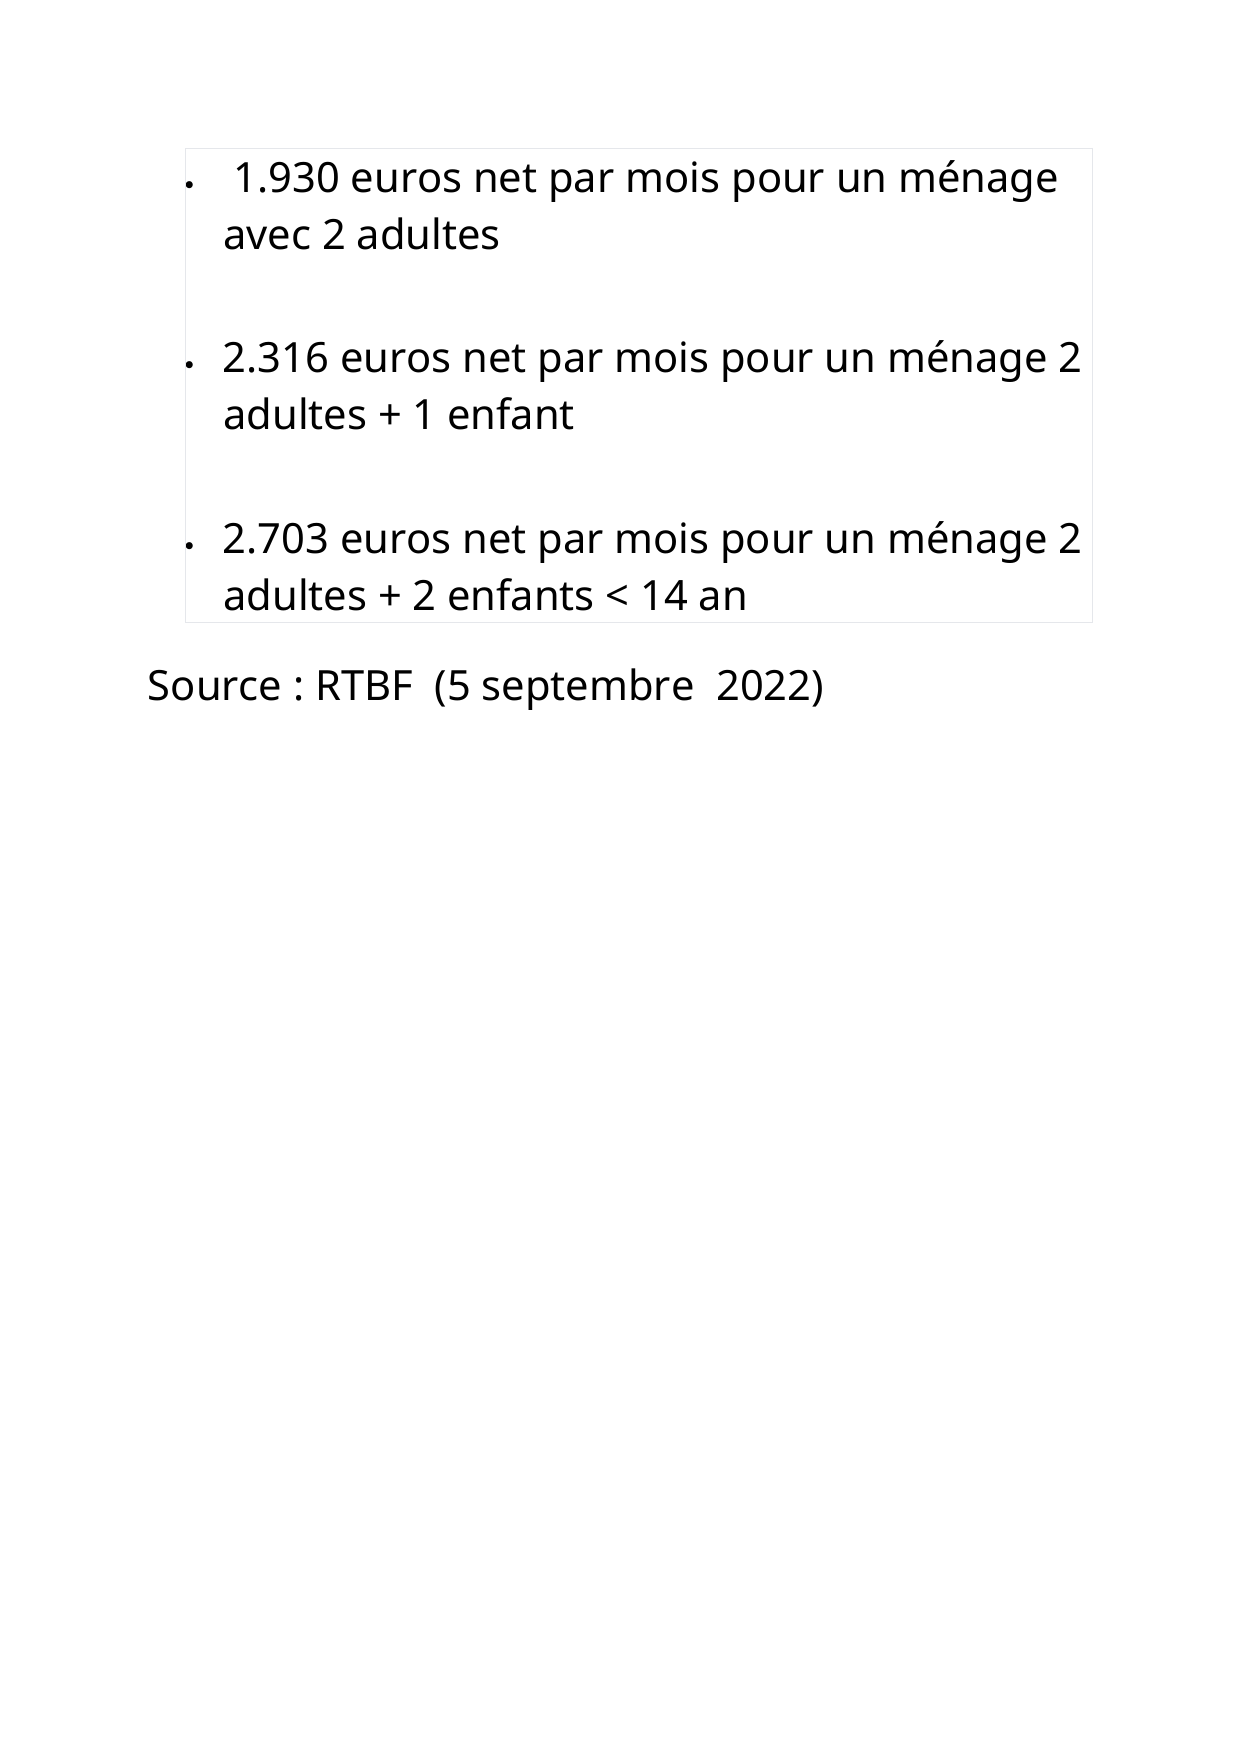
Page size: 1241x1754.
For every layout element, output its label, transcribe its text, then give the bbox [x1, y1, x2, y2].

list 2.703 euros net par mois pour un ménage 2 adultes + 2 enfants < 14 an [186, 508, 1092, 622]
list 1.930 euros net par mois pour un ménage avec 2 adultes [186, 149, 1092, 262]
text Source : RTBF (5 septembre 2022) [148, 656, 1093, 713]
list 2.316 euros net par mois pour un ménage 2 adultes + 1 enfant [186, 328, 1092, 442]
